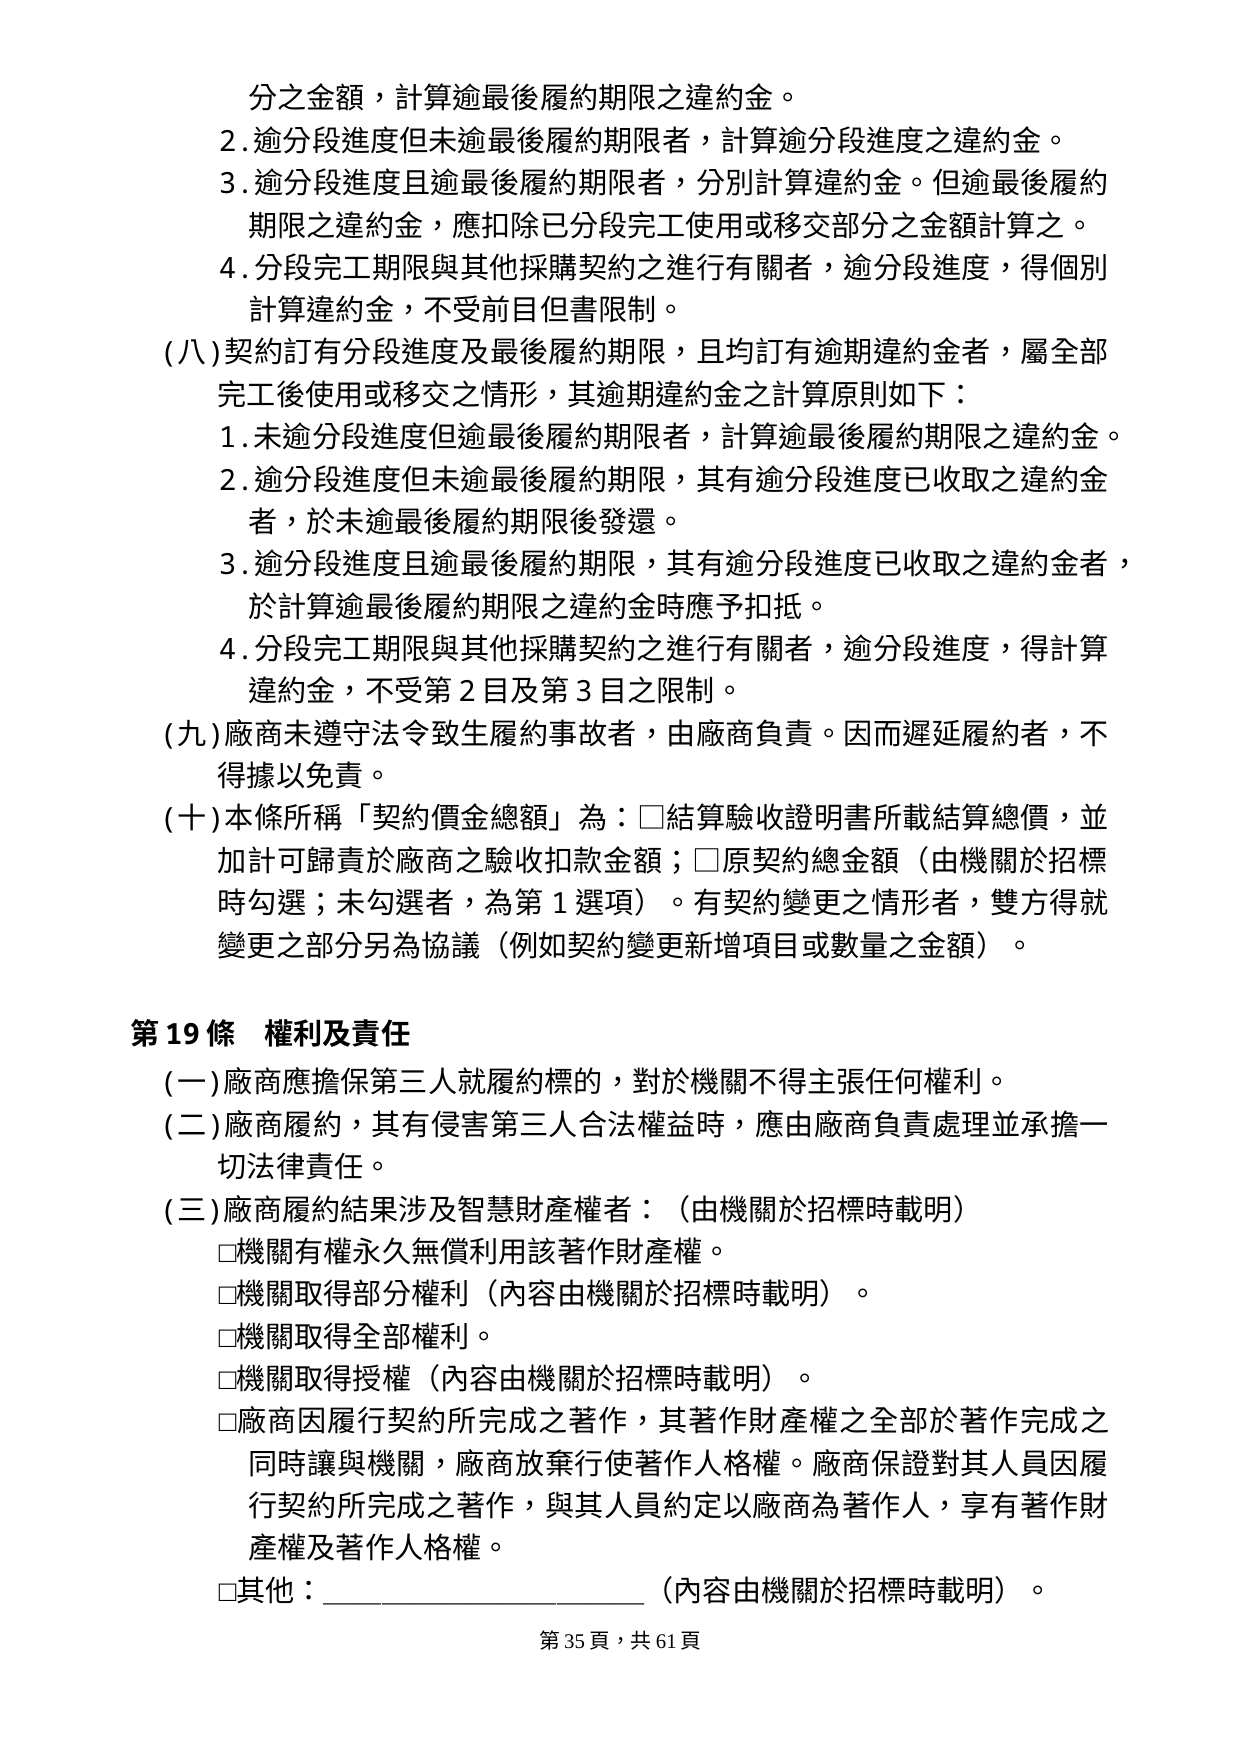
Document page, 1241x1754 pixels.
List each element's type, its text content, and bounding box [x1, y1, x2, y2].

text (三)廠商履約結果涉及智慧財產權者：（由機關於招標時載明） [159, 1186, 1110, 1228]
text 3.逾分段進度且逾最後履約期限者，分別計算違約金。但逾最後履約期限之違約金，應扣除已分段完工使用或移交部分之金額計算之。 [218, 160, 1110, 244]
text 分之金額，計算逾最後履約期限之違約金。 [218, 75, 1110, 117]
text 第19條 權利及責任 [130, 1010, 1110, 1053]
text (一)廠商應擔保第三人就履約標的，對於機關不得主張任何權利。 [159, 1059, 1110, 1101]
text 2.逾分段進度但未逾最後履約期限者，計算逾分段進度之違約金。 [218, 117, 1110, 160]
text (十)本條所稱「契約價金總額」為：□結算驗收證明書所載結算總價，並加計可歸責於廠商之驗收扣款金額；□原契約總金額（由機關於招標時勾選；未勾選者，為第1選項）。有契約變更之情形者，雙方得就變更之部分另為協議（例如契約變更新增項目或數量之金額）。 [159, 795, 1110, 964]
text 1.未逾分段進度但逾最後履約期限者，計算逾最後履約期限之違約金。 [218, 414, 1110, 456]
text (九)廠商未遵守法令致生履約事故者，由廠商負責。因而遲延履約者，不得據以免責。 [159, 710, 1110, 795]
text 4.分段完工期限與其他採購契約之進行有關者，逾分段進度，得個別計算違約金，不受前目但書限制。 [218, 244, 1110, 329]
text □機關取得授權（內容由機關於招標時載明）。 [218, 1356, 1110, 1398]
text □機關有權永久無償利用該著作財產權。 [218, 1228, 1110, 1271]
text □機關取得全部權利。 [218, 1313, 1110, 1356]
text 3.逾分段進度且逾最後履約期限，其有逾分段進度已收取之違約金者，於計算逾最後履約期限之違約金時應予扣抵。 [218, 541, 1110, 626]
text (二)廠商履約，其有侵害第三人合法權益時，應由廠商負責處理並承擔一切法律責任。 [159, 1101, 1110, 1186]
text 4.分段完工期限與其他採購契約之進行有關者，逾分段進度，得計算違約金，不受第2目及第3目之限制。 [218, 626, 1110, 710]
text □其他：＿＿＿＿＿＿＿＿＿＿＿（內容由機關於招標時載明）。 [218, 1567, 1110, 1610]
text □廠商因履行契約所完成之著作，其著作財產權之全部於著作完成之同時讓與機關，廠商放棄行使著作人格權。廠商保證對其人員因履行契約所完成之著作，與其人員約定以廠商為著作人，享有著作財產權及著作人格權。 [218, 1398, 1110, 1567]
text (八)契約訂有分段進度及最後履約期限，且均訂有逾期違約金者，屬全部完工後使用或移交之情形，其逾期違約金之計算原則如下： [159, 329, 1110, 414]
text 2.逾分段進度但未逾最後履約期限，其有逾分段進度已收取之違約金者，於未逾最後履約期限後發還。 [218, 456, 1110, 541]
text □機關取得部分權利（內容由機關於招標時載明）。 [218, 1271, 1110, 1313]
